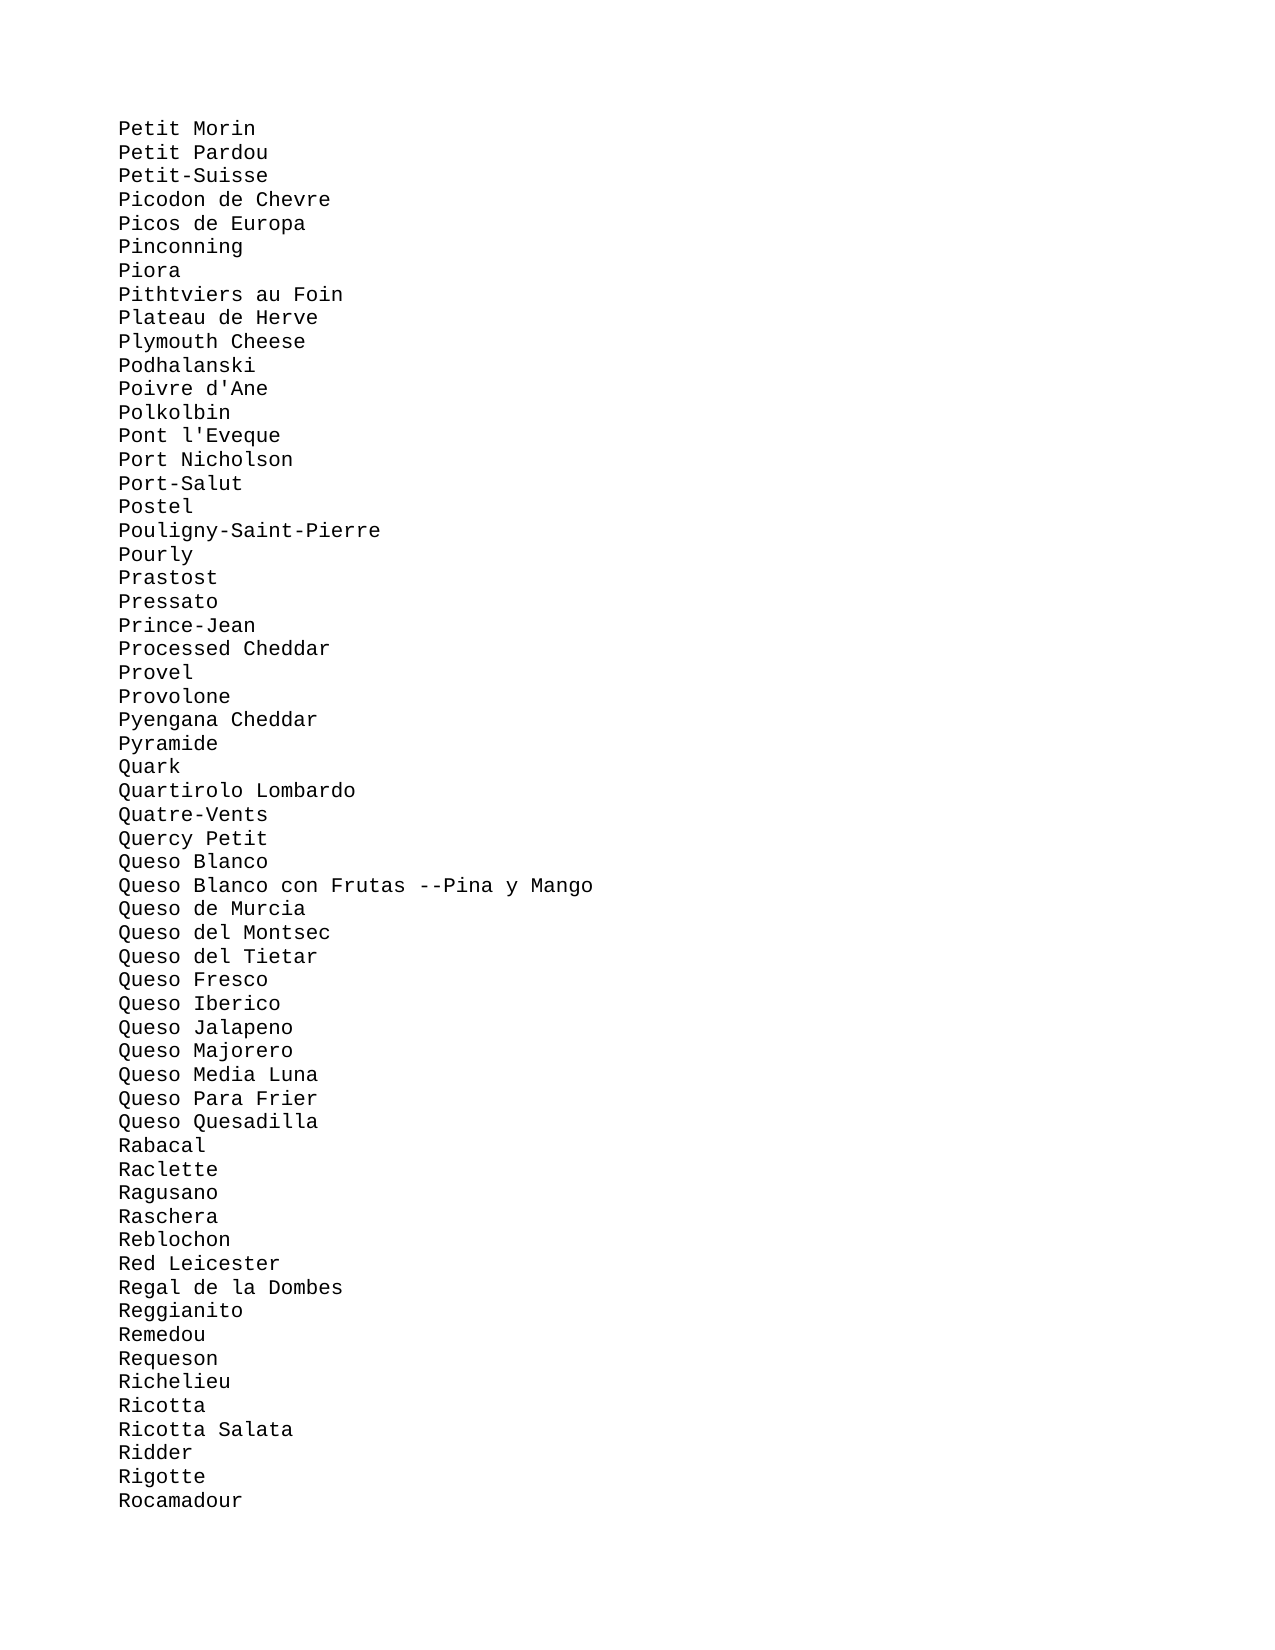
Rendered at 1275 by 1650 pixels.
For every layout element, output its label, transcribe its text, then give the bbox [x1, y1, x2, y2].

text Raclette [118, 1158, 1157, 1182]
text Queso Blanco con Frutas --Pina y Mango [118, 875, 1157, 898]
text Pourly [118, 544, 1157, 567]
text Petit-Suisse [118, 165, 1157, 189]
text Pyengana Cheddar [118, 709, 1157, 733]
text Raschera [118, 1206, 1157, 1229]
text Regal de la Dombes [118, 1277, 1157, 1300]
text Processed Cheddar [118, 638, 1157, 662]
text Port Nicholson [118, 449, 1157, 473]
text Queso Fresco [118, 969, 1157, 993]
text Queso Quesadilla [118, 1111, 1157, 1135]
text Requeson [118, 1348, 1157, 1371]
text Provolone [118, 686, 1157, 709]
text Prince-Jean [118, 615, 1157, 638]
text Petit Pardou [118, 142, 1157, 165]
text Red Leicester [118, 1253, 1157, 1277]
text Queso Iberico [118, 993, 1157, 1017]
text Pithtviers au Foin [118, 284, 1157, 307]
text Ragusano [118, 1182, 1157, 1206]
text Rocamadour [118, 1489, 1157, 1513]
text Plymouth Cheese [118, 331, 1157, 354]
text Quatre-Vents [118, 804, 1157, 827]
text Pyramide [118, 733, 1157, 757]
text Port-Salut [118, 473, 1157, 496]
text Poivre d'Ane [118, 378, 1157, 402]
text Queso Para Frier [118, 1088, 1157, 1111]
text Quercy Petit [118, 827, 1157, 851]
text Queso de Murcia [118, 898, 1157, 922]
text Ridder [118, 1442, 1157, 1466]
text Reggianito [118, 1300, 1157, 1324]
text Quark [118, 757, 1157, 780]
text Picos de Europa [118, 213, 1157, 236]
text Quartirolo Lombardo [118, 780, 1157, 804]
text Queso Media Luna [118, 1064, 1157, 1088]
text Polkolbin [118, 402, 1157, 426]
text Queso Blanco [118, 851, 1157, 875]
text Plateau de Herve [118, 307, 1157, 331]
text Queso del Montsec [118, 922, 1157, 946]
text Rigotte [118, 1466, 1157, 1489]
text Richelieu [118, 1371, 1157, 1395]
text Pressato [118, 591, 1157, 615]
text Picodon de Chevre [118, 189, 1157, 213]
text Reblochon [118, 1229, 1157, 1253]
text Ricotta Salata [118, 1419, 1157, 1442]
text Prastost [118, 567, 1157, 591]
text Ricotta [118, 1395, 1157, 1419]
text Pouligny-Saint-Pierre [118, 520, 1157, 544]
text Pont l'Eveque [118, 426, 1157, 449]
text Queso Majorero [118, 1040, 1157, 1064]
text Pinconning [118, 236, 1157, 260]
text Queso Jalapeno [118, 1017, 1157, 1040]
text Postel [118, 496, 1157, 520]
text Rabacal [118, 1135, 1157, 1158]
text Queso del Tietar [118, 946, 1157, 969]
text Piora [118, 260, 1157, 284]
text Petit Morin [118, 118, 1157, 142]
text Remedou [118, 1324, 1157, 1348]
text Podhalanski [118, 354, 1157, 378]
text Provel [118, 662, 1157, 686]
